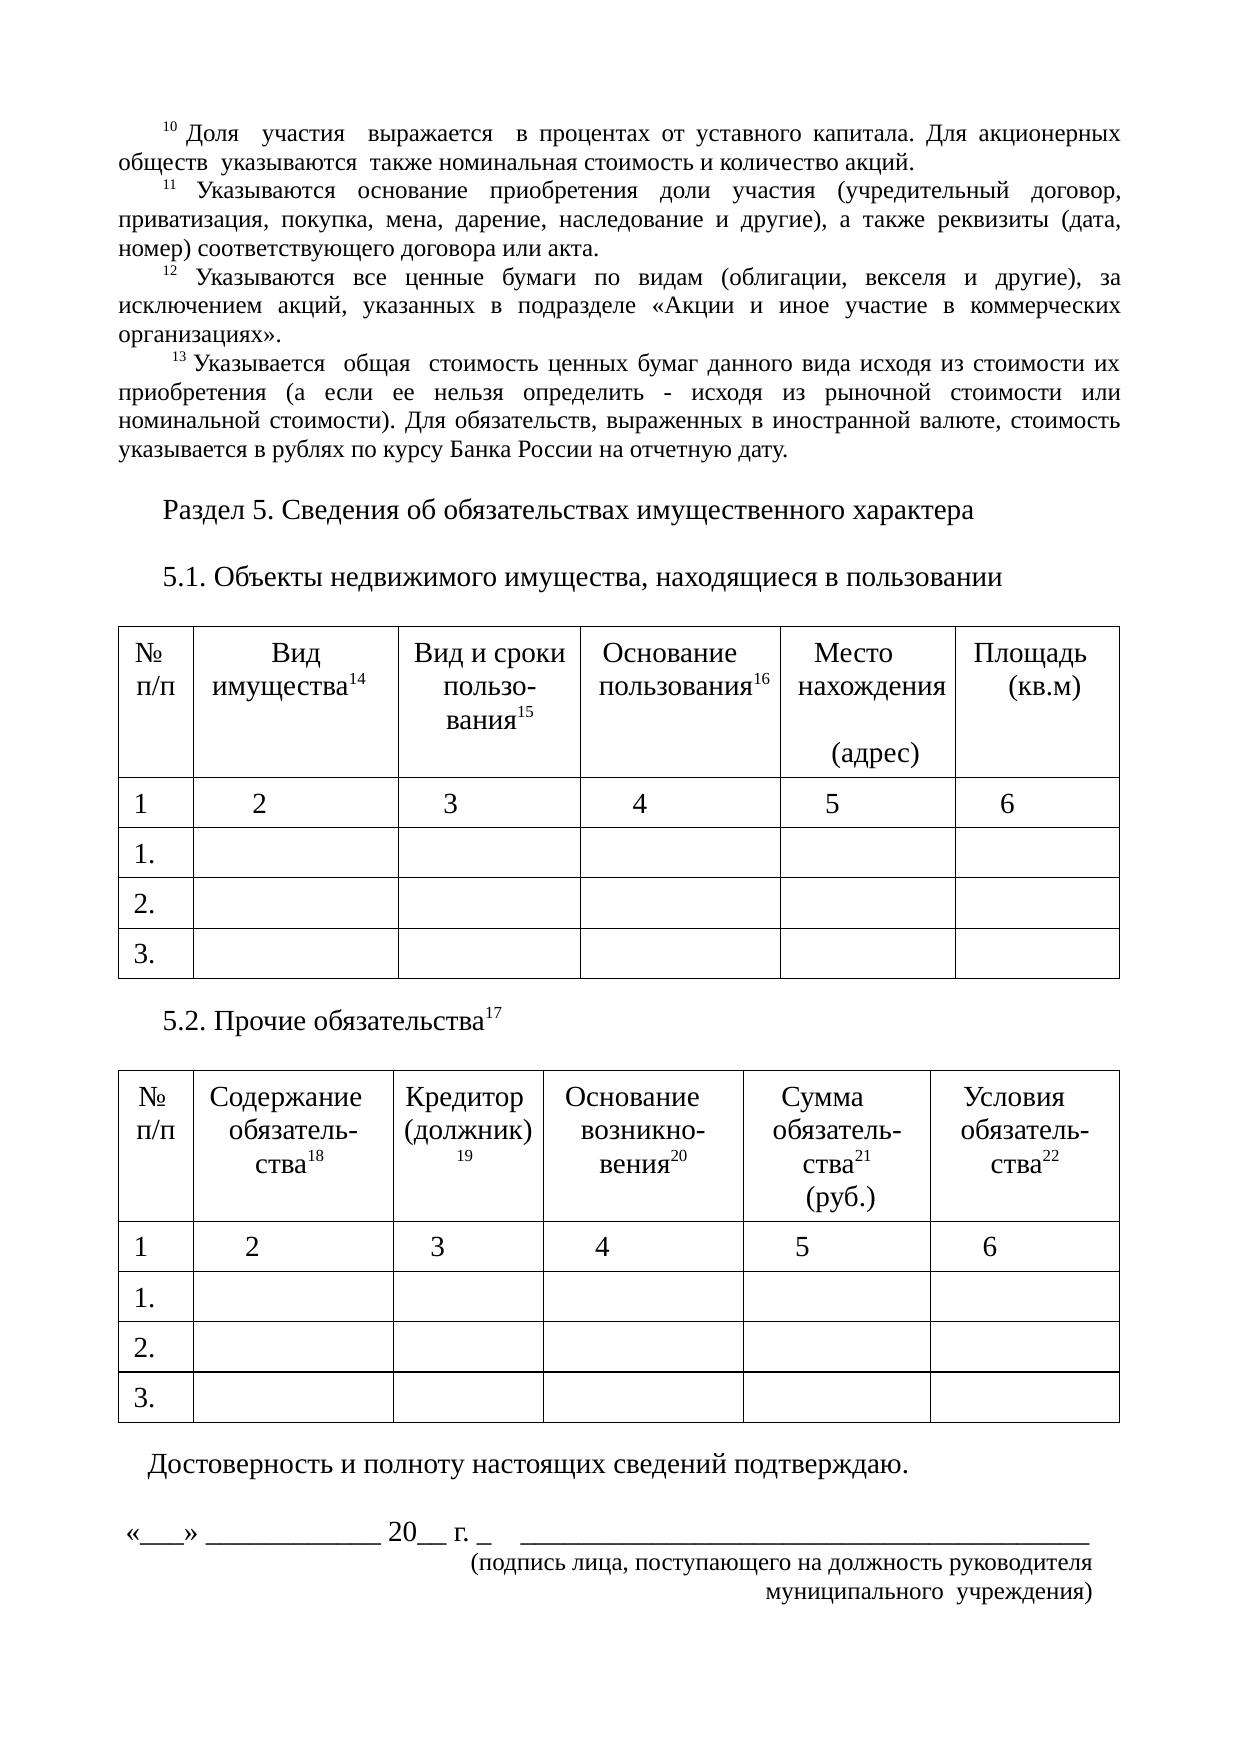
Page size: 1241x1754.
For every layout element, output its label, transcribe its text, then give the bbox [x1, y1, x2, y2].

table_cell [399, 828, 580, 877]
table_header Основание пользования16 [581, 627, 780, 777]
table_cell [194, 1373, 393, 1422]
table_cell 4 [544, 1222, 743, 1271]
text Раздел 5. Сведения об обязательствах имущественного характера [118, 492, 1122, 525]
table_cell 4 [581, 778, 780, 827]
table_cell [399, 878, 580, 927]
table_cell [581, 929, 780, 978]
table_cell 3 [394, 1222, 543, 1271]
table_header № п/п [119, 1071, 193, 1221]
table_cell [581, 828, 780, 877]
table_cell [194, 828, 398, 877]
text 5.2. Прочие обязательства17 [118, 1003, 1122, 1036]
table_cell 1 [119, 778, 193, 827]
table_header Кредитор (должник)19 [394, 1071, 543, 1221]
table_cell 5 [744, 1222, 930, 1271]
table_header Условия обязатель-ства22 [931, 1071, 1119, 1221]
table_cell [956, 878, 1119, 927]
table_header Площадь (кв.м) [956, 627, 1119, 777]
table_header Место нахождения (адрес) [781, 627, 955, 777]
table_cell [744, 1322, 930, 1371]
table_cell 3. [119, 1373, 193, 1422]
table_cell [956, 828, 1119, 877]
table_cell 2 [194, 1222, 393, 1271]
table_cell [394, 1373, 543, 1422]
table_cell [581, 878, 780, 927]
table_cell [781, 878, 955, 927]
table_cell 3. [119, 929, 193, 978]
table_cell [931, 1272, 1119, 1321]
table_cell [544, 1373, 743, 1422]
table_cell 6 [931, 1222, 1119, 1271]
table_cell [744, 1373, 930, 1422]
table_cell [931, 1322, 1119, 1371]
table_cell [194, 1272, 393, 1321]
table_cell [544, 1272, 743, 1321]
text «___» ____________ 20__ г. _ _______________________________________ [118, 1514, 1122, 1547]
table_cell [399, 929, 580, 978]
table_cell [931, 1373, 1119, 1422]
table_cell 2. [119, 1322, 193, 1371]
table_cell 2 [194, 778, 398, 827]
table_cell 1. [119, 1272, 193, 1321]
text 12 Указываются все ценные бумаги по видам (облигации, векселя и другие), за исключением акций, указанных в подразделе «Акции и иное участие в коммерческих организациях». [118, 262, 1122, 348]
text Достоверность и полноту настоящих сведений подтверждаю. [118, 1447, 1122, 1480]
table_cell 6 [956, 778, 1119, 827]
table_header Вид и сроки пользо-вания15 [399, 627, 580, 777]
text 10 Доля участия выражается в процентах от уставного капитала. Для акционерных обществ указываются также номинальная стоимость и количество акций. [118, 118, 1122, 176]
text 11 Указываются основание приобретения доли участия (учредительный договор, приватизация, покупка, мена, дарение, наследование и другие), а также реквизиты (дата, номер) соответствующего договора или акта. [118, 176, 1122, 262]
table_cell [194, 878, 398, 927]
table_cell [544, 1322, 743, 1371]
text 5.1. Объекты недвижимого имущества, находящиеся в пользовании [118, 559, 1122, 592]
text 13 Указывается общая стоимость ценных бумаг данного вида исходя из стоимости их приобретения (а если ее нельзя определить - исходя из рыночной стоимости или номинальной стоимости). Для обязательств, выраженных в иностранной валюте, стоимость указывается в рублях по курсу Банка России на отчетную дату. [118, 348, 1122, 463]
text (подпись лица, поступающего на должность руководителя муниципального учреждения) [118, 1547, 1092, 1605]
table_cell 1 [119, 1222, 193, 1271]
table_cell [394, 1272, 543, 1321]
table_header Сумма обязатель-ства21 (руб.) [744, 1071, 930, 1221]
table_cell 5 [781, 778, 955, 827]
table_cell 3 [399, 778, 580, 827]
table_cell [781, 929, 955, 978]
table_header Содержание обязатель-ства18 [194, 1071, 393, 1221]
table_cell [744, 1272, 930, 1321]
table_cell [956, 929, 1119, 978]
table_cell 1. [119, 828, 193, 877]
table_cell [194, 929, 398, 978]
table_header Вид имущества14 [194, 627, 398, 777]
table_cell 2. [119, 878, 193, 927]
table_cell [194, 1322, 393, 1371]
table_cell [781, 828, 955, 877]
table_header Основание возникно-вения20 [544, 1071, 743, 1221]
table_header № п/п [119, 627, 193, 777]
table_cell [394, 1322, 543, 1371]
